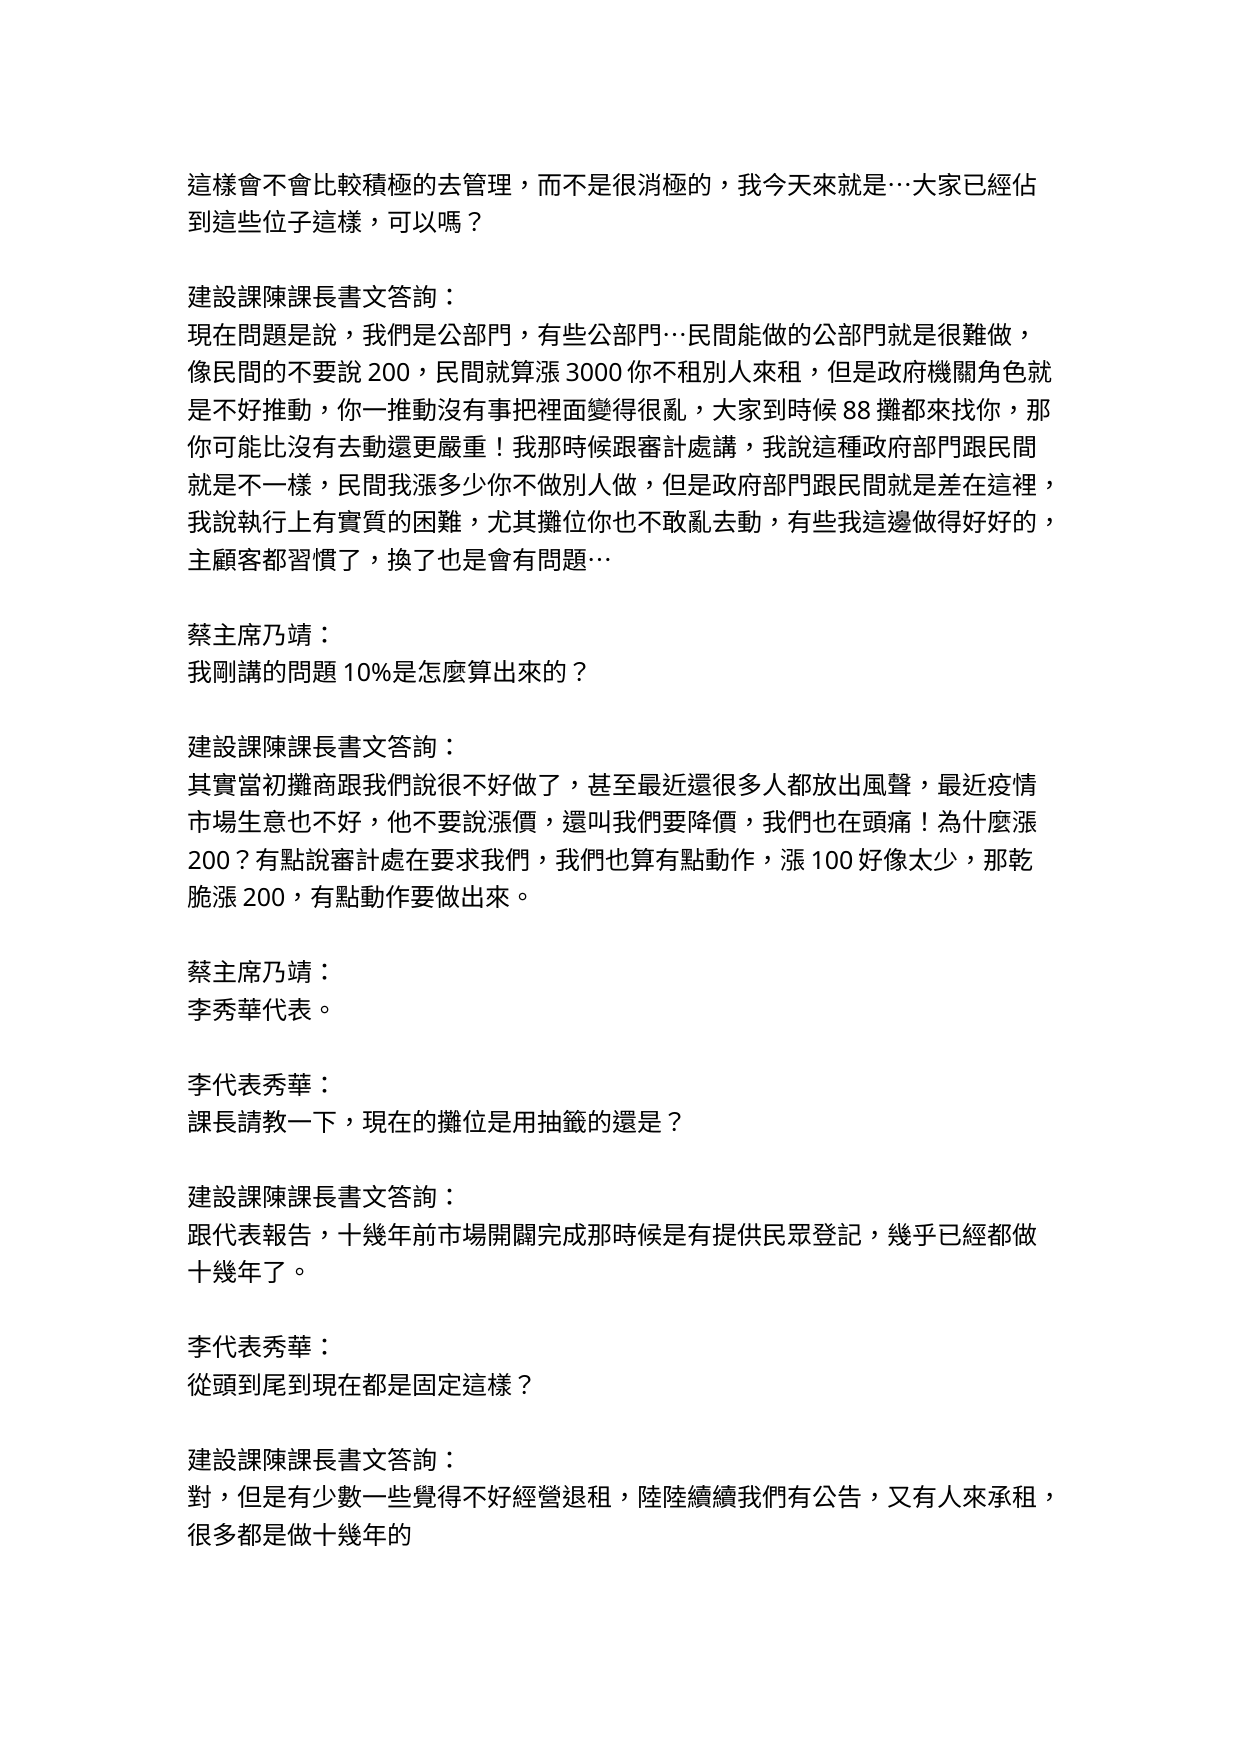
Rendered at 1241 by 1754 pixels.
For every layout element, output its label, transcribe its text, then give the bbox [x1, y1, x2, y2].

text 建設課陳課長書文答詢： [187, 1439, 1053, 1477]
text 李代表秀華： [187, 1327, 1053, 1364]
text 我剛講的問題10%是怎麼算出來的？ [187, 652, 1053, 689]
text 李代表秀華： [187, 1064, 1053, 1102]
text 建設課陳課長書文答詢： [187, 1177, 1053, 1214]
text 從頭到尾到現在都是固定這樣？ [187, 1364, 1053, 1402]
text 這樣會不會比較積極的去管理，而不是很消極的，我今天來就是…大家已經佔到這些位子這樣，可以嗎？ [187, 164, 1053, 239]
text 蔡主席乃靖： [187, 614, 1053, 652]
text 其實當初攤商跟我們說很不好做了，甚至最近還很多人都放出風聲，最近疫情市場生意也不好，他不要說漲價，還叫我們要降價，我們也在頭痛！為什麼漲200？有點說審計處在要求我們，我們也算有點動作，漲100好像太少，那乾脆漲200，有點動作要做出來。 [187, 764, 1053, 914]
text 對，但是有少數一些覺得不好經營退租，陸陸續續我們有公告，又有人來承租，很多都是做十幾年的 [187, 1477, 1053, 1552]
text 李秀華代表。 [187, 989, 1053, 1027]
text 建設課陳課長書文答詢： [187, 727, 1053, 764]
text 建設課陳課長書文答詢： [187, 277, 1053, 314]
text 蔡主席乃靖： [187, 952, 1053, 989]
text 跟代表報告，十幾年前市場開闢完成那時候是有提供民眾登記，幾乎已經都做十幾年了。 [187, 1214, 1053, 1289]
text 現在問題是說，我們是公部門，有些公部門…民間能做的公部門就是很難做，像民間的不要說200，民間就算漲3000你不租別人來租，但是政府機關角色就是不好推動，你一推動沒有事把裡面變得很亂，大家到時候88攤都來找你，那你可能比沒有去動還更嚴重！我那時候跟審計處講，我說這種政府部門跟民間就是不一樣，民間我漲多少你不做別人做，但是政府部門跟民間就是差在這裡，我說執行上有實質的困難，尤其攤位你也不敢亂去動，有些我這邊做得好好的，主顧客都習慣了，換了也是會有問題… [187, 314, 1053, 577]
text 課長請教一下，現在的攤位是用抽籤的還是？ [187, 1102, 1053, 1139]
